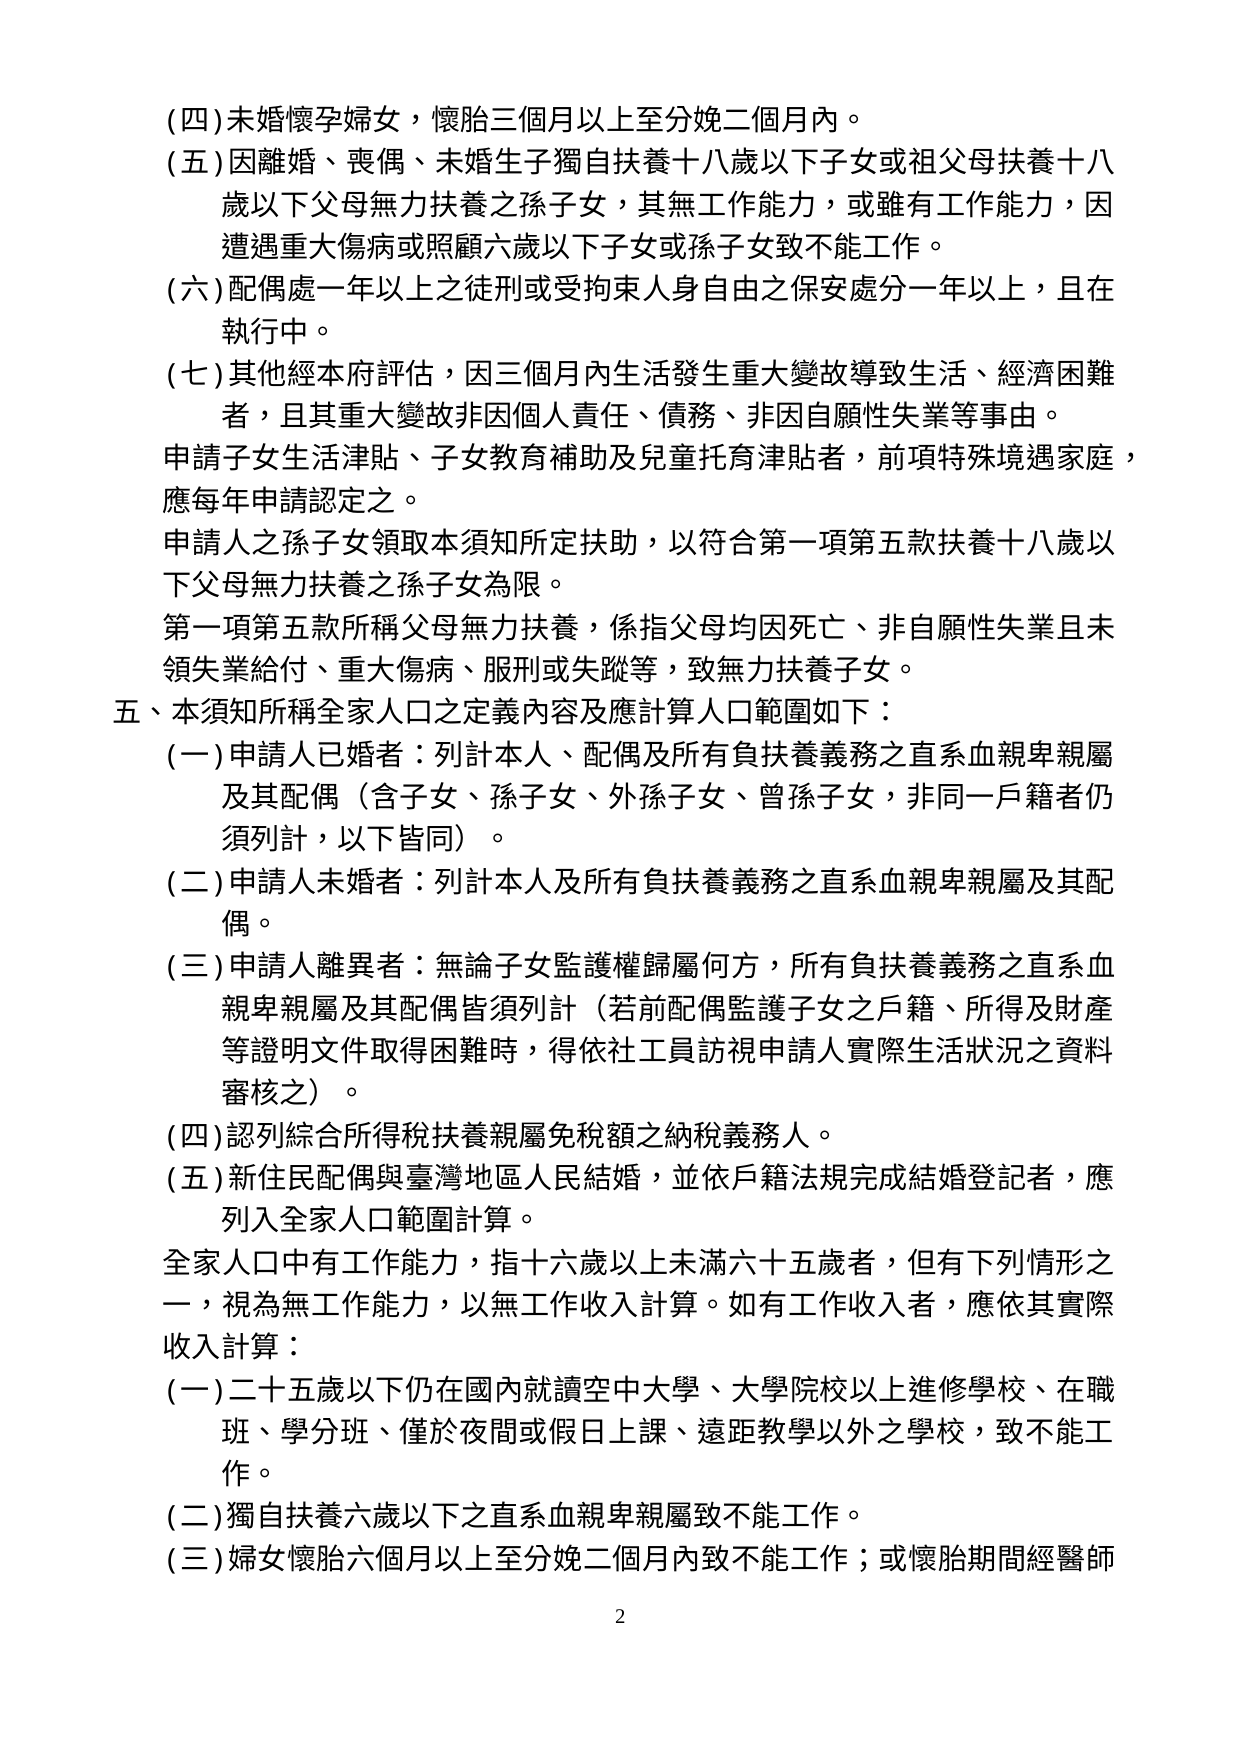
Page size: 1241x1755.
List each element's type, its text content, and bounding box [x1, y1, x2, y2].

text 全家人口中有工作能力，指十六歲以上未滿六十五歲者，但有下列情形之一，視為無工作能力，以無工作收入計算。如有工作收入者，應依其實際收入計算： [162, 1239, 1116, 1366]
text (二)獨自扶養六歲以下之直系血親卑親屬致不能工作。 [162, 1493, 1116, 1535]
text 五、本須知所稱全家人口之定義內容及應計算人口範圍如下： [112, 689, 1128, 731]
text (四)未婚懷孕婦女，懷胎三個月以上至分娩二個月內。 [162, 96, 1116, 139]
text (一)申請人已婚者：列計本人、配偶及所有負扶養義務之直系血親卑親屬及其配偶（含子女、孫子女、外孫子女、曾孫子女，非同一戶籍者仍須列計，以下皆同）。 [162, 731, 1116, 858]
text (五)新住民配偶與臺灣地區人民結婚，並依戶籍法規完成結婚登記者，應列入全家人口範圍計算。 [162, 1154, 1116, 1239]
text (三)申請人離異者：無論子女監護權歸屬何方，所有負扶養義務之直系血親卑親屬及其配偶皆須列計（若前配偶監護子女之戶籍、所得及財產等證明文件取得困難時，得依社工員訪視申請人實際生活狀況之資料審核之）。 [162, 943, 1116, 1112]
text (五)因離婚、喪偶、未婚生子獨自扶養十八歲以下子女或祖父母扶養十八歲以下父母無力扶養之孫子女，其無工作能力，或雖有工作能力，因遭遇重大傷病或照顧六歲以下子女或孫子女致不能工作。 [162, 139, 1116, 266]
text 第一項第五款所稱父母無力扶養，係指父母均因死亡、非自願性失業且未領失業給付、重大傷病、服刑或失蹤等，致無力扶養子女。 [162, 604, 1116, 689]
text (一)二十五歲以下仍在國內就讀空中大學、大學院校以上進修學校、在職班、學分班、僅於夜間或假日上課、遠距教學以外之學校，致不能工作。 [162, 1366, 1116, 1493]
text (六)配偶處一年以上之徒刑或受拘束人身自由之保安處分一年以上，且在執行中。 [162, 266, 1116, 350]
text 申請人之孫子女領取本須知所定扶助，以符合第一項第五款扶養十八歲以下父母無力扶養之孫子女為限。 [162, 520, 1116, 604]
text (四)認列綜合所得稅扶養親屬免稅額之納稅義務人。 [162, 1112, 1116, 1154]
text (三)婦女懷胎六個月以上至分娩二個月內致不能工作；或懷胎期間經醫師 [162, 1535, 1116, 1578]
text (二)申請人未婚者：列計本人及所有負扶養義務之直系血親卑親屬及其配偶。 [162, 858, 1116, 943]
text 申請子女生活津貼、子女教育補助及兒童托育津貼者，前項特殊境遇家庭，應每年申請認定之。 [162, 435, 1116, 520]
text (七)其他經本府評估，因三個月內生活發生重大變故導致生活、經濟困難者，且其重大變故非因個人責任、債務、非因自願性失業等事由。 [162, 350, 1116, 435]
